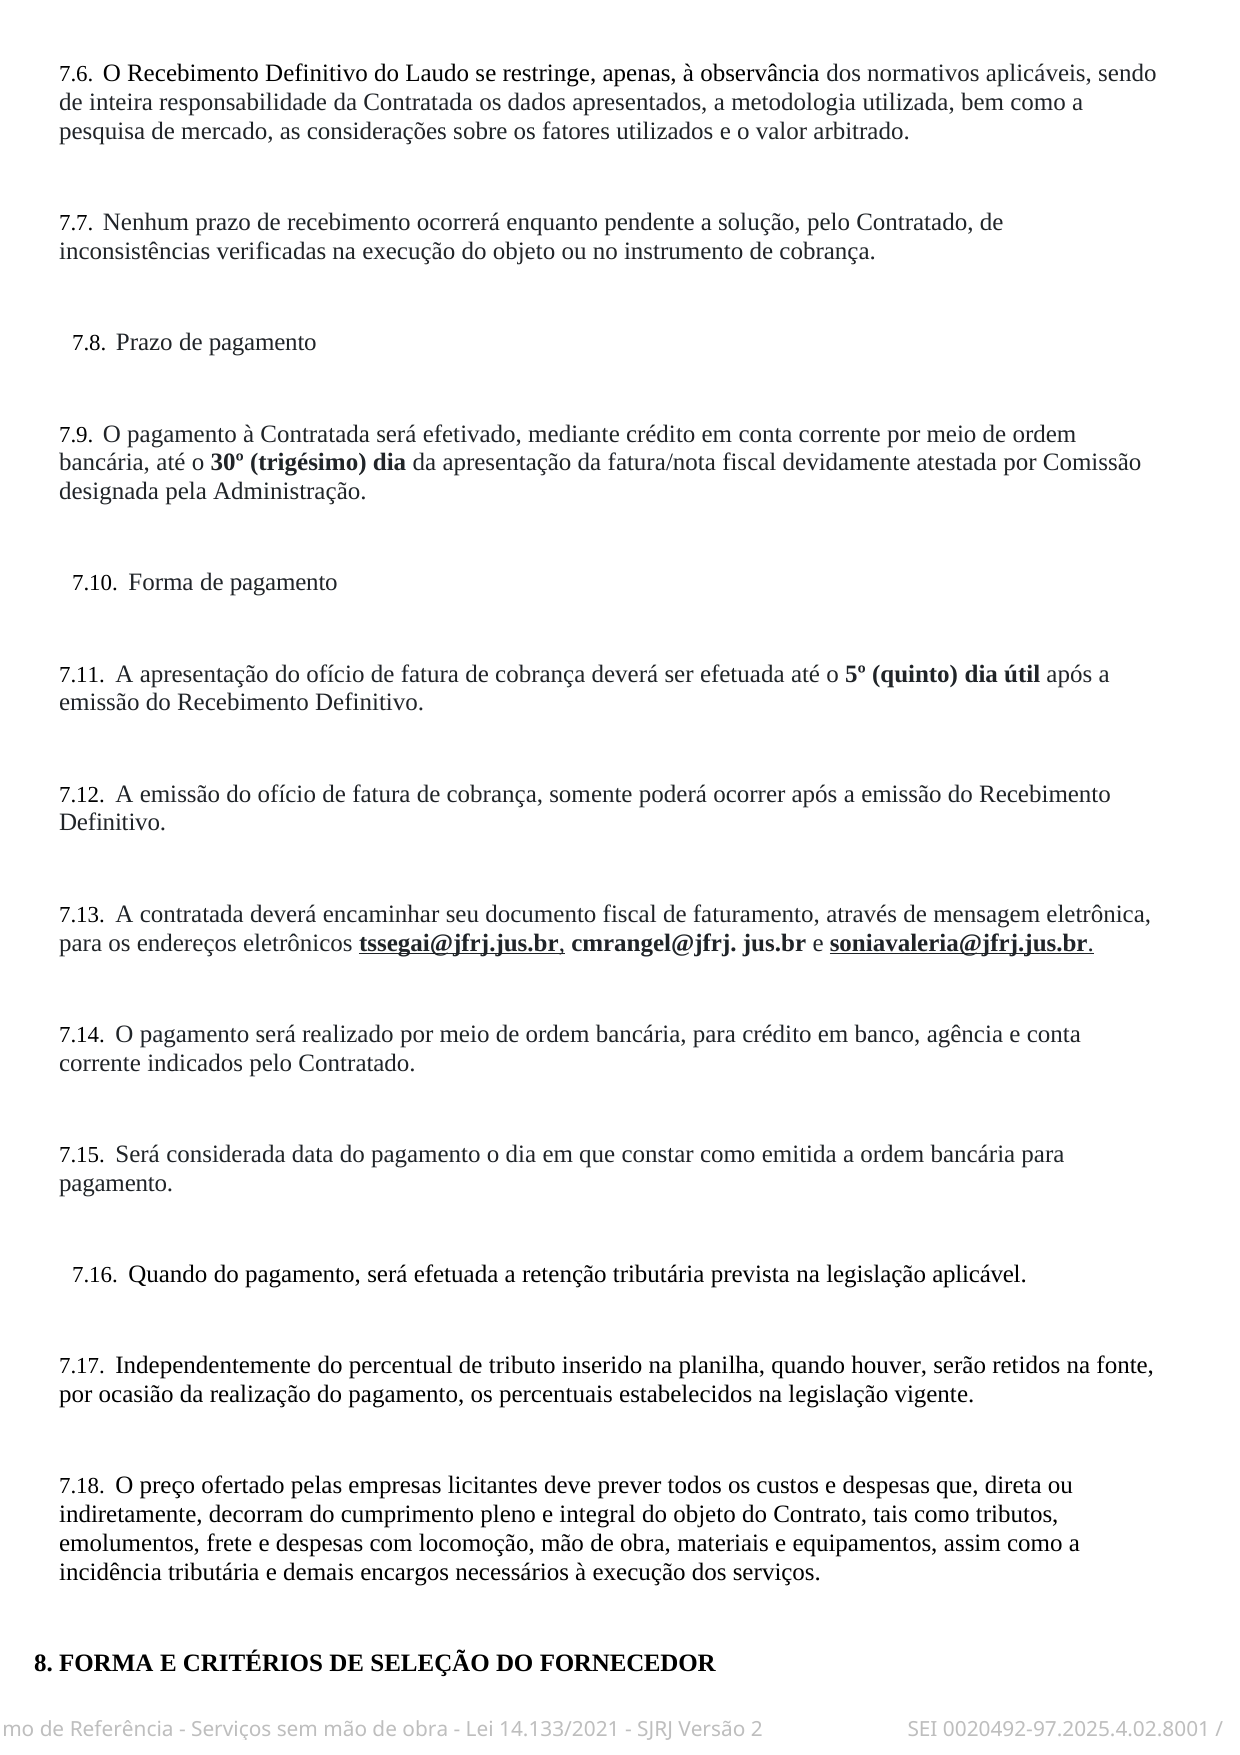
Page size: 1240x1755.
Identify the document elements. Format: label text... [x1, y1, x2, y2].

list A emissão do ofício de fatura de cobrança, somente poderá ocorrer após a emissão do Recebimento Definitivo. [59, 779, 1124, 836]
list O pagamento à Contratada será efetivado, mediante crédito em conta corrente por meio de ordem bancária, até o 30º (trigésimo) dia da apresentação da fatura/nota fiscal devidamente atestada por Comissão designada pela Administração. [59, 419, 1155, 505]
list FORMA E CRITÉRIOS DE SELEÇÃO DO FORNECEDOR [34, 1648, 1181, 1677]
list A apresentação do ofício de fatura de cobrança deverá ser efetuada até o 5º (quinto) dia útil após a emissão do Recebimento Definitivo. [59, 659, 1123, 716]
list Será considerada data do pagamento o dia em que constar como emitida a ordem bancária para pagamento. [59, 1139, 1077, 1196]
list Independentemente do percentual de tributo inserido na planilha, quando houver, serão retidos na fonte, por ocasião da realização do pagamento, os percentuais estabelecidos na legislação vigente. [59, 1350, 1167, 1408]
list Nenhum prazo de recebimento ocorrerá enquanto pendente a solução, pelo Contratado, de inconsistências verificadas na execução do objeto ou no instrumento de cobrança. [59, 207, 1016, 265]
list O pagamento será realizado por meio de ordem bancária, para crédito em banco, agência e conta corrente indicados pelo Contratado. [59, 1019, 1094, 1076]
list Quando do pagamento, será efetuada a retenção tributária prevista na legislação aplicável. [72, 1259, 1181, 1288]
list Prazo de pagamento [72, 327, 1181, 356]
list Forma de pagamento [72, 567, 1181, 596]
list A contratada deverá encaminhar seu documento fiscal de faturamento, através de mensagem eletrônica, para os endereços eletrônicos tssegai@jfrj.jus.br, cmrangel@jfrj. jus.br e soniavaleria@jfrj.jus.br. [59, 899, 1164, 956]
list O preço ofertado pelas empresas licitantes deve prever todos os custos e despesas que, direta ou indiretamente, decorram do cumprimento pleno e integral do objeto do Contrato, tais como tributos, emolumentos, frete e despesas com locomoção, mão de obra, materiais e equipamentos, assim como a incidência tributária e demais encargos necessários à execução dos serviços. [59, 1470, 1093, 1585]
list O Recebimento Definitivo do Laudo se restringe, apenas, à observância dos normativos aplicáveis, sendo de inteira responsabilidade da Contratada os dados apresentados, a metodologia utilizada, bem como a pesquisa de mercado, as considerações sobre os fatores utilizados e o valor arbitrado. [59, 58, 1161, 145]
